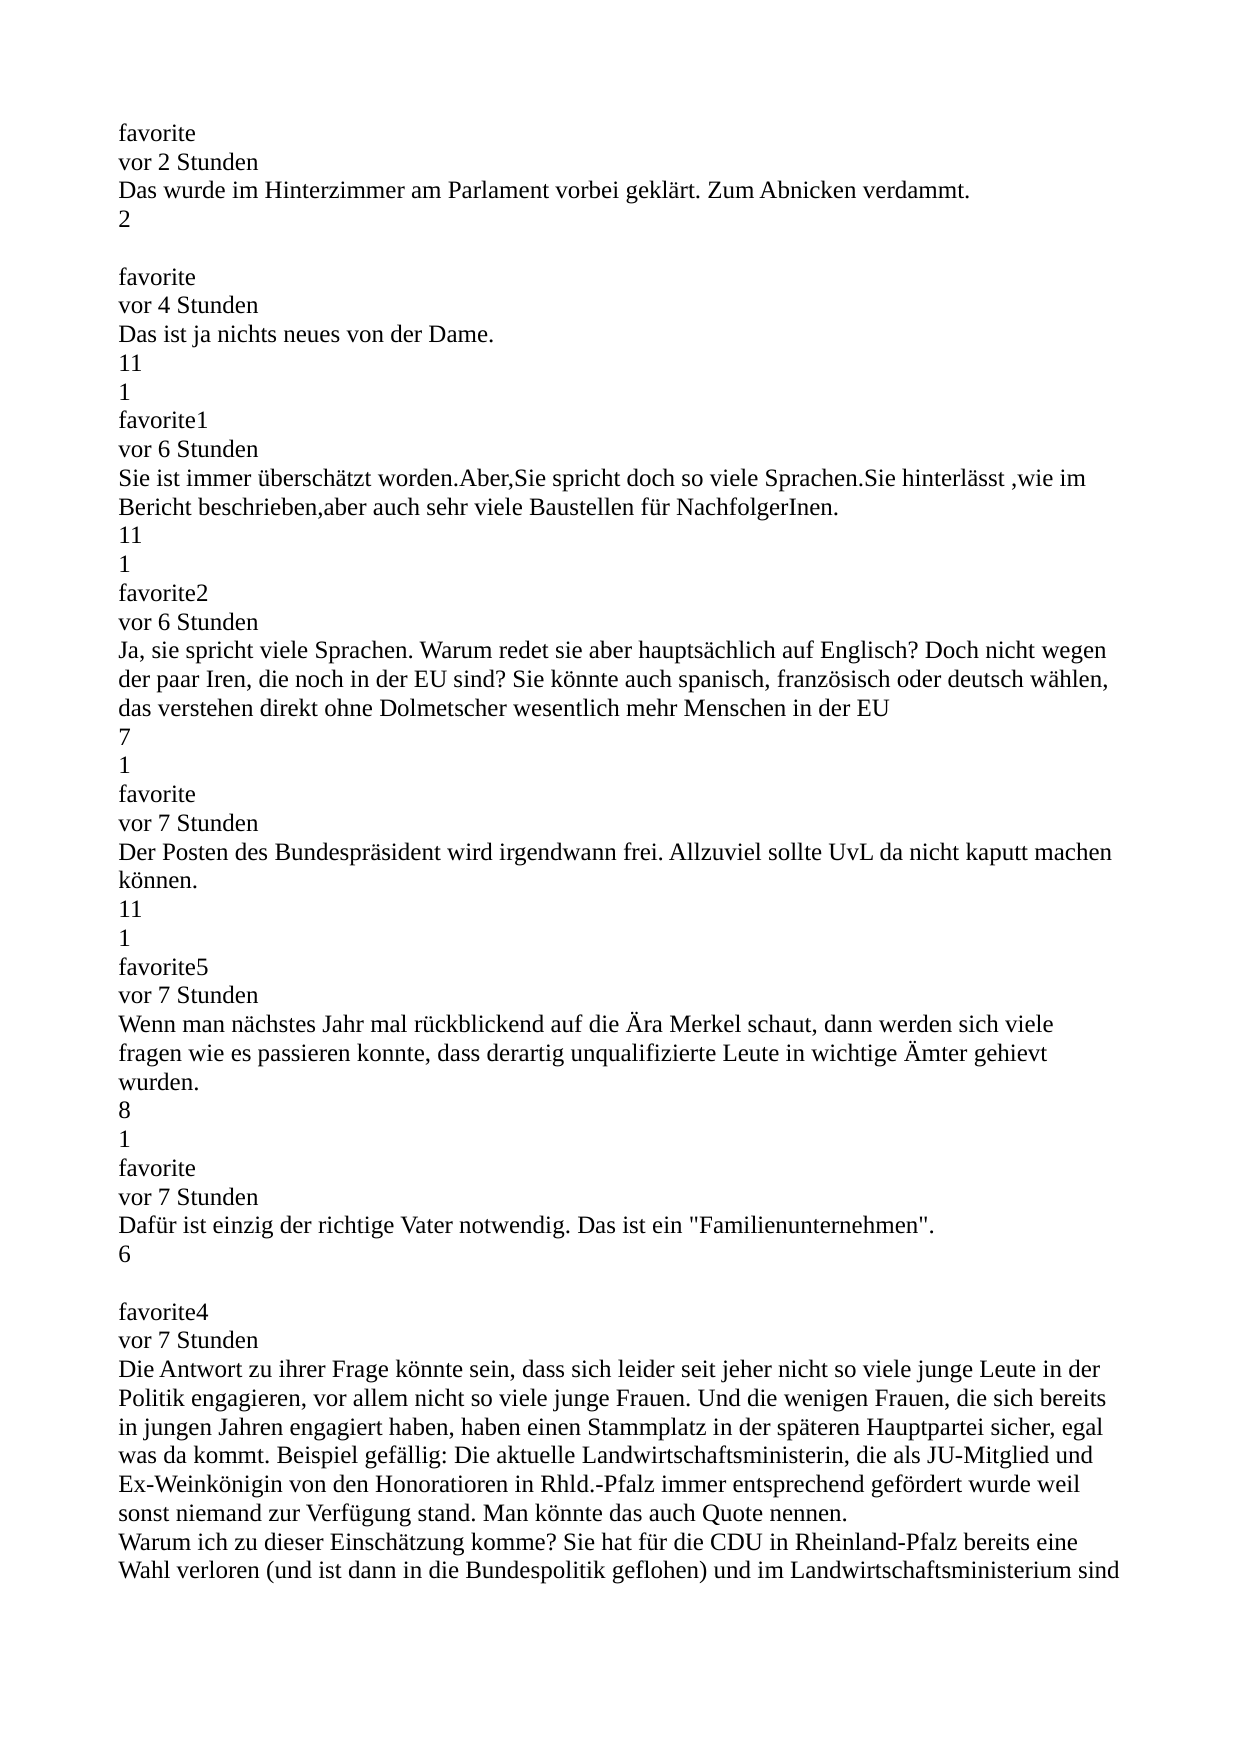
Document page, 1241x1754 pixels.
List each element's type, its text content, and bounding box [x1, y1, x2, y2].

text vor 2 Stunden [118, 147, 1122, 176]
text 1 [118, 923, 1122, 952]
text Ja, sie spricht viele Sprachen. Warum redet sie aber hauptsächlich auf Englisch? Doch nicht wegen der paar Iren, die noch in der EU sind? Sie könnte auch spanisch, französisch oder deutsch wählen, das verstehen direkt ohne Dolmetscher wesentlich mehr Menschen in der EU [118, 636, 1122, 722]
text 6 [118, 1239, 1122, 1268]
text Sie ist immer überschätzt worden.Aber,Sie spricht doch so viele Sprachen.Sie hinterlässt ,wie im Bericht beschrieben,aber auch sehr viele Baustellen für NachfolgerInen. [118, 463, 1122, 521]
text 1 [118, 751, 1122, 779]
text 11 [118, 521, 1122, 549]
text 11 [118, 894, 1122, 923]
text vor 7 Stunden [118, 981, 1122, 1009]
text favorite [118, 118, 1122, 147]
text vor 7 Stunden [118, 808, 1122, 837]
text 8 [118, 1096, 1122, 1124]
text Der Posten des Bundespräsident wird irgendwann frei. Allzuviel sollte UvL da nicht kaputt machen können. [118, 837, 1122, 894]
text Dafür ist einzig der richtige Vater notwendig. Das ist ein "Familienunternehmen". [118, 1211, 1122, 1239]
text Wenn man nächstes Jahr mal rückblickend auf die Ära Merkel schaut, dann werden sich viele fragen wie es passieren konnte, dass derartig unqualifizierte Leute in wichtige Ämter gehievt wurden. [118, 1009, 1122, 1096]
text Warum ich zu dieser Einschätzung komme? Sie hat für die CDU in Rheinland-Pfalz bereits eine Wahl verloren (und ist dann in die Bundespolitik geflohen) und im Landwirtschaftsministerium sind [118, 1527, 1122, 1584]
text vor 7 Stunden [118, 1182, 1122, 1211]
text Das ist ja nichts neues von der Dame. [118, 319, 1122, 348]
text favorite5 [118, 952, 1122, 981]
text 1 [118, 1124, 1122, 1153]
text 2 [118, 204, 1122, 233]
text vor 6 Stunden [118, 434, 1122, 463]
text favorite1 [118, 406, 1122, 434]
text 1 [118, 549, 1122, 578]
text favorite2 [118, 578, 1122, 607]
text vor 7 Stunden [118, 1326, 1122, 1354]
text favorite [118, 262, 1122, 291]
text 1 [118, 377, 1122, 406]
text vor 4 Stunden [118, 291, 1122, 319]
text favorite [118, 779, 1122, 808]
text vor 6 Stunden [118, 607, 1122, 636]
text Das wurde im Hinterzimmer am Parlament vorbei geklärt. Zum Abnicken verdammt. [118, 176, 1122, 204]
text 11 [118, 348, 1122, 377]
text favorite4 [118, 1297, 1122, 1326]
text favorite [118, 1153, 1122, 1182]
text Die Antwort zu ihrer Frage könnte sein, dass sich leider seit jeher nicht so viele junge Leute in der Politik engagieren, vor allem nicht so viele junge Frauen. Und die wenigen Frauen, die sich bereits in jungen Jahren engagiert haben, haben einen Stammplatz in der späteren Hauptpartei sicher, egal was da kommt. Beispiel gefällig: Die aktuelle Landwirtschaftsministerin, die als JU-Mitglied und Ex-Weinkönigin von den Honoratioren in Rhld.-Pfalz immer entsprechend gefördert wurde weil sonst niemand zur Verfügung stand. Man könnte das auch Quote nennen. [118, 1354, 1122, 1527]
text 7 [118, 722, 1122, 751]
